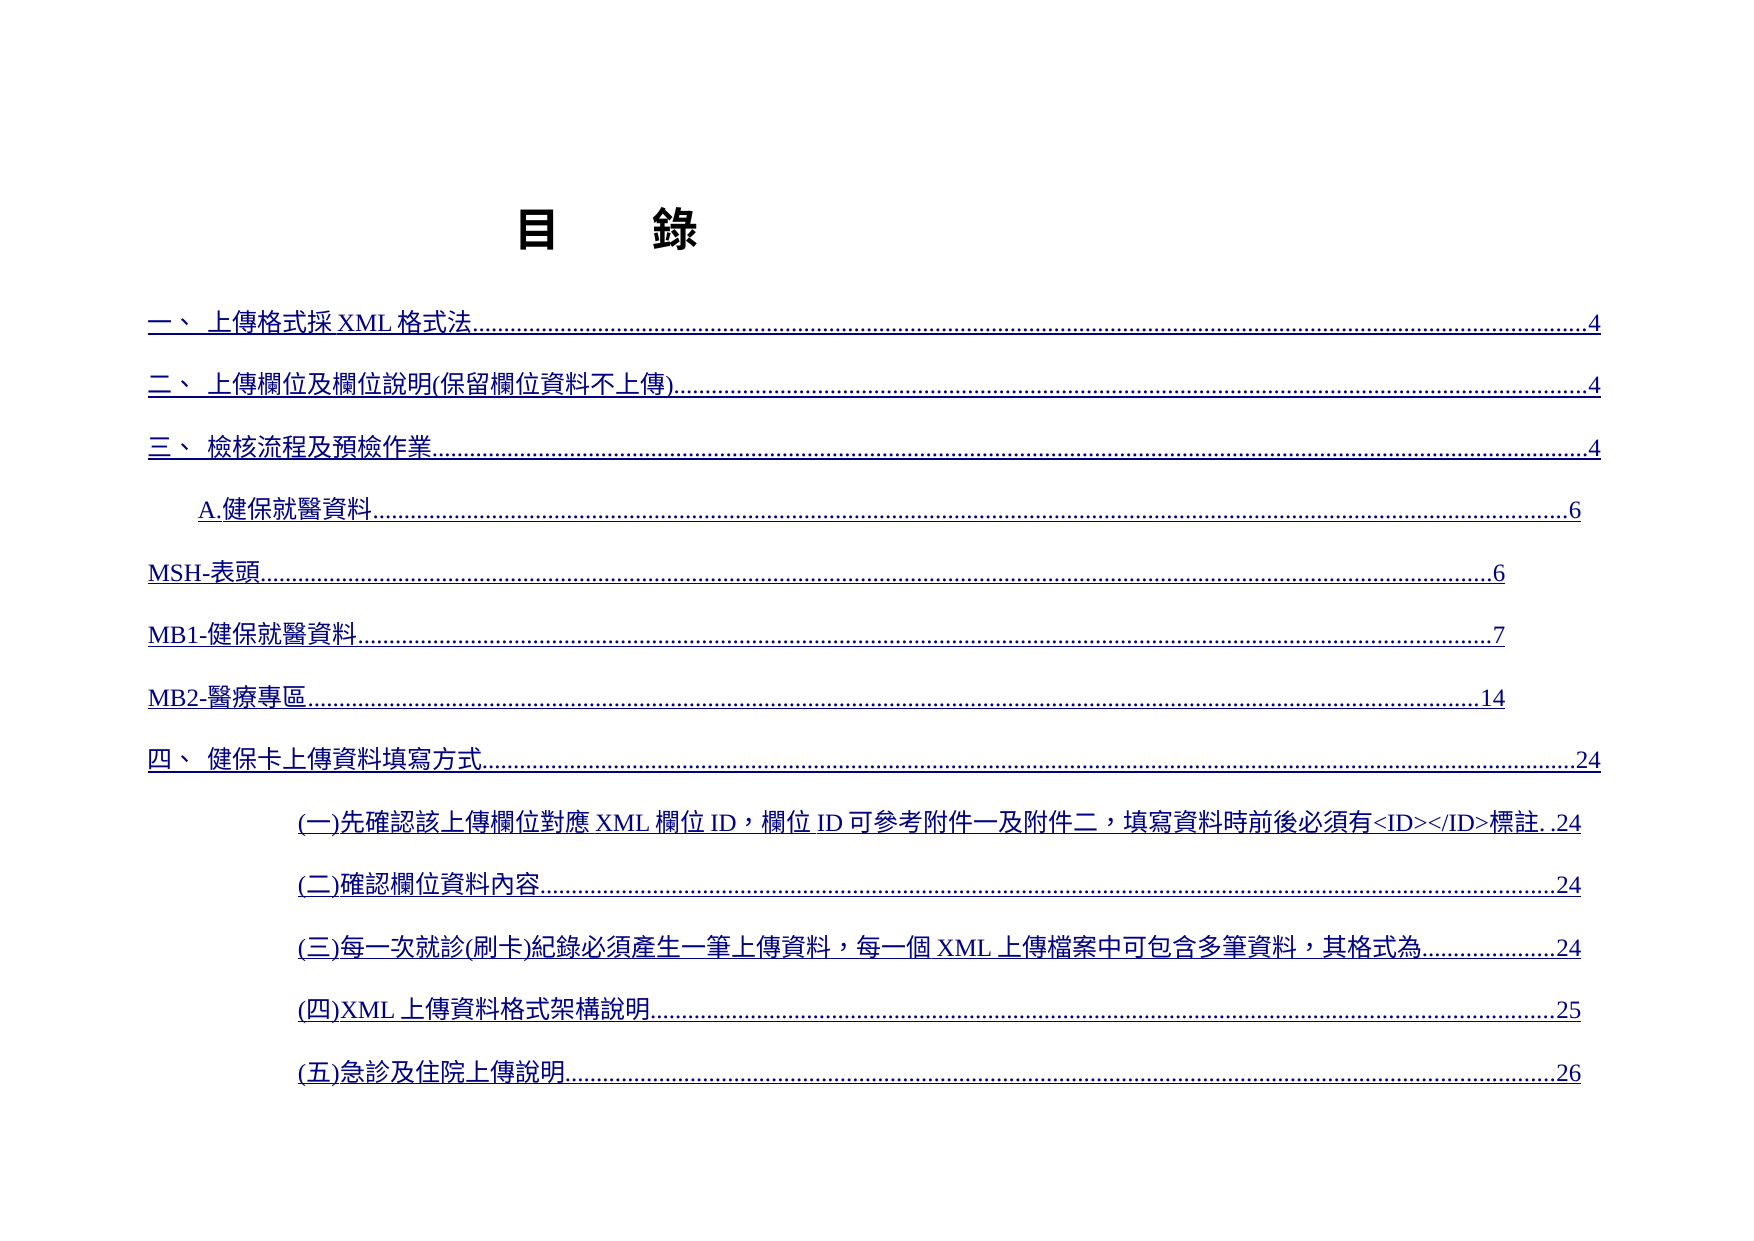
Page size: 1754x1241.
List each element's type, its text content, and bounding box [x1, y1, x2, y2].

text [298, 1022, 1581, 1029]
text (一) 先確認該上傳欄位對應XML欄位ID，欄位ID可參考附件一及附件二，填寫資料時前後必須有<ID></ID>標註 24 [298, 779, 1581, 833]
text 三、 檢核流程及預檢作業 4 [148, 404, 1606, 466]
text 二、 上傳欄位及欄位說明(保留欄位資料不上傳) 4 [148, 341, 1606, 404]
text MB2-醫療專區 14 [148, 654, 1581, 716]
text A. 健保就醫資料 6 [198, 466, 1581, 521]
text 目 錄 [148, 154, 1606, 279]
text (二) 確認欄位資料內容 24 [298, 841, 1581, 896]
text [198, 522, 1581, 529]
text 四、 健保卡上傳資料填寫方式 24 [148, 716, 1606, 779]
text [298, 959, 1581, 966]
text MSH-表頭 6 [148, 529, 1581, 591]
text [298, 897, 1581, 904]
text [298, 834, 1581, 841]
text (三) 每一次就診(刷卡)紀錄必須產生一筆上傳資料，每一個XML上傳檔案中可包含多筆資料，其格式為 24 [298, 904, 1581, 958]
text 一、 上傳格式採XML格式法 4 [148, 279, 1606, 341]
text (四) XML上傳資料格式架構說明 25 [298, 966, 1581, 1021]
text [298, 1084, 1581, 1091]
text MB1-健保就醫資料 7 [148, 591, 1581, 654]
text (五) 急診及住院上傳說明 26 [298, 1029, 1581, 1083]
